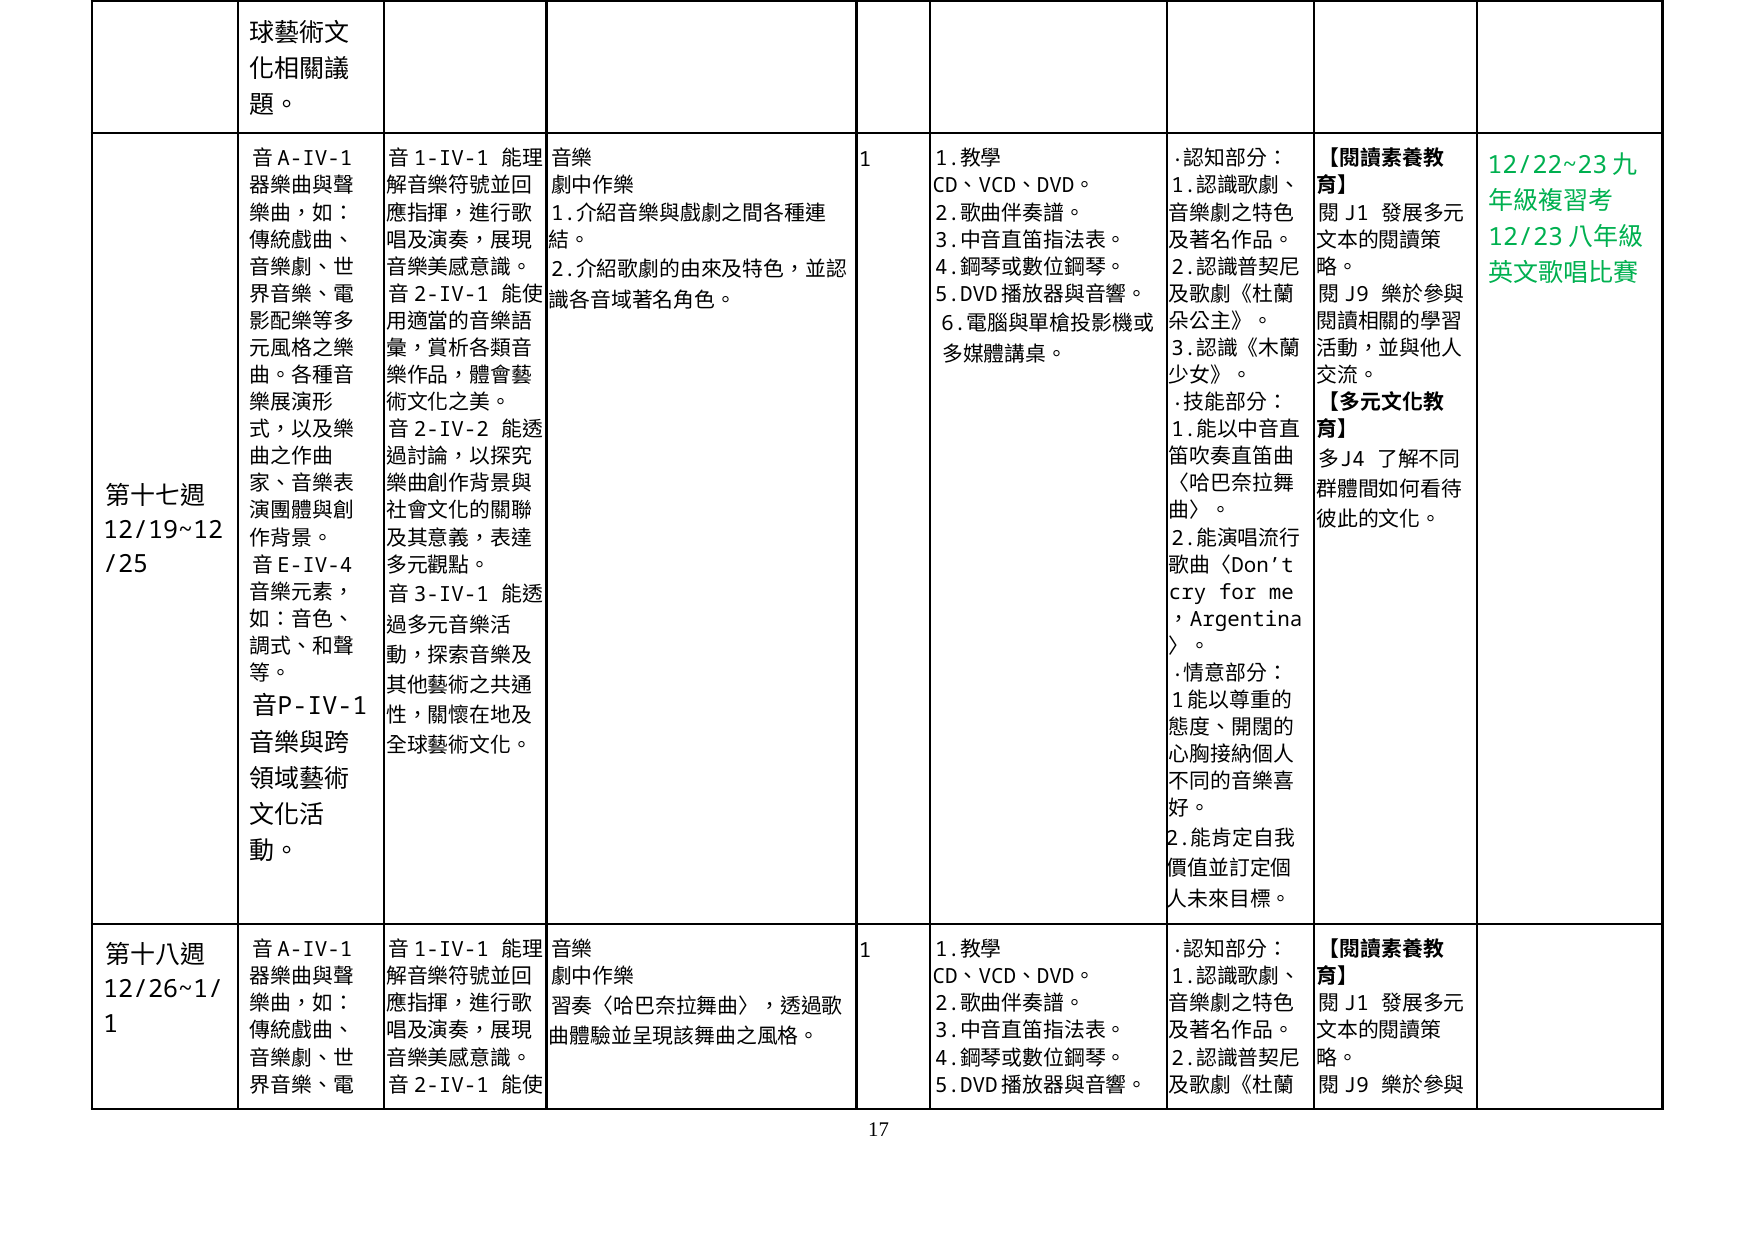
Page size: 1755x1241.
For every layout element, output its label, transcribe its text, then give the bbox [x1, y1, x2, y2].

table_cell [1478, 2, 1661, 132]
table_cell 音1-IV-1 能理解音樂符號並回應指揮，進行歌唱及演奏，展現音樂美感意識。 音2-IV-1 能使 [385, 925, 545, 1108]
table_cell ‧認知部分： 1.認識歌劇、音樂劇之特色及著名作品。 2.認識普契尼及歌劇《杜蘭朵公主》。 3.認識《木蘭少女》。 ‧技能部分： 1.能以中音直笛吹奏直笛曲〈哈巴奈拉舞曲〉。 2.能演唱流行歌曲〈Don’t cry for me ，Argentina〉。 ‧情意部分： 1能以尊重的態度、開闊的心胸接納個人不同的音樂喜好。 2.能肯定自我價值並訂定個人未來目標。 [1168, 134, 1313, 922]
table_cell 1 [858, 925, 929, 1108]
table_cell 第十七週12/19~12/25 [93, 134, 237, 922]
table_cell [1315, 2, 1476, 132]
table_cell [93, 2, 237, 132]
table_cell 1.教學CD、VCD、DVD。 2.歌曲伴奏譜。 3.中音直笛指法表。 4.鋼琴或數位鋼琴。 5.DVD播放器與音響。 6.電腦與單槍投影機或多媒體講桌。 [931, 134, 1166, 922]
table_cell 第十八週12/26~1/1 [93, 925, 237, 1108]
table_cell 球藝術文化相關議題。 [239, 2, 383, 132]
table_cell 音1-IV-1 能理解音樂符號並回應指揮，進行歌唱及演奏，展現音樂美感意識。 音2-IV-1 能使用適當的音樂語彙，賞析各類音樂作品，體會藝術文化之美。 音2-IV-2 能透過討論，以探究樂曲創作背景與社會文化的關聯及其意義，表達多元觀點。 音3-IV-1 能透過多元音樂活動，探索音樂及其他藝術之共通性，關懷在地及全球藝術文化。 [385, 134, 545, 922]
table_cell [548, 2, 855, 132]
table_cell [1168, 2, 1313, 132]
table_cell [385, 2, 545, 132]
table_cell 12/22~23九年級複習考 12/23八年級英文歌唱比賽 [1478, 134, 1661, 922]
table_cell [931, 2, 1166, 132]
table_cell 音A-IV-1 器樂曲與聲樂曲，如：傳統戲曲、音樂劇、世界音樂、電影配樂等多元風格之樂曲。各種音樂展演形式，以及樂曲之作曲家、音樂表演團體與創作背景。 音E-IV-4 音樂元素，如：音色、調式、和聲等。 音P-IV-1 音樂與跨領域藝術文化活動。 [239, 134, 383, 922]
table_cell 音樂 劇中作樂 1.介紹音樂與戲劇之間各種連結。 2.介紹歌劇的由來及特色，並認識各音域著名角色。 [548, 134, 855, 922]
table_cell 【閱讀素養教育】 閱J1 發展多元文本的閱讀策略。 閱J9 樂於參與 [1315, 925, 1476, 1108]
table_cell [858, 2, 929, 132]
table_cell 1.教學CD、VCD、DVD。 2.歌曲伴奏譜。 3.中音直笛指法表。 4.鋼琴或數位鋼琴。 5.DVD播放器與音響。 [931, 925, 1166, 1108]
table_cell 音樂 劇中作樂 習奏〈哈巴奈拉舞曲〉，透過歌曲體驗並呈現該舞曲之風格。 [548, 925, 855, 1108]
table_cell [1478, 925, 1661, 1108]
table_cell 【閱讀素養教育】 閱J1 發展多元文本的閱讀策略。 閱J9 樂於參與閱讀相關的學習活動，並與他人交流。 【多元文化教育】 多J4 了解不同群體間如何看待彼此的文化。 [1315, 134, 1476, 922]
table_cell ‧認知部分： 1.認識歌劇、音樂劇之特色及著名作品。 2.認識普契尼及歌劇《杜蘭 [1168, 925, 1313, 1108]
table_cell 音A-IV-1 器樂曲與聲樂曲，如：傳統戲曲、音樂劇、世界音樂、電 [239, 925, 383, 1108]
table_cell 1 [858, 134, 929, 922]
